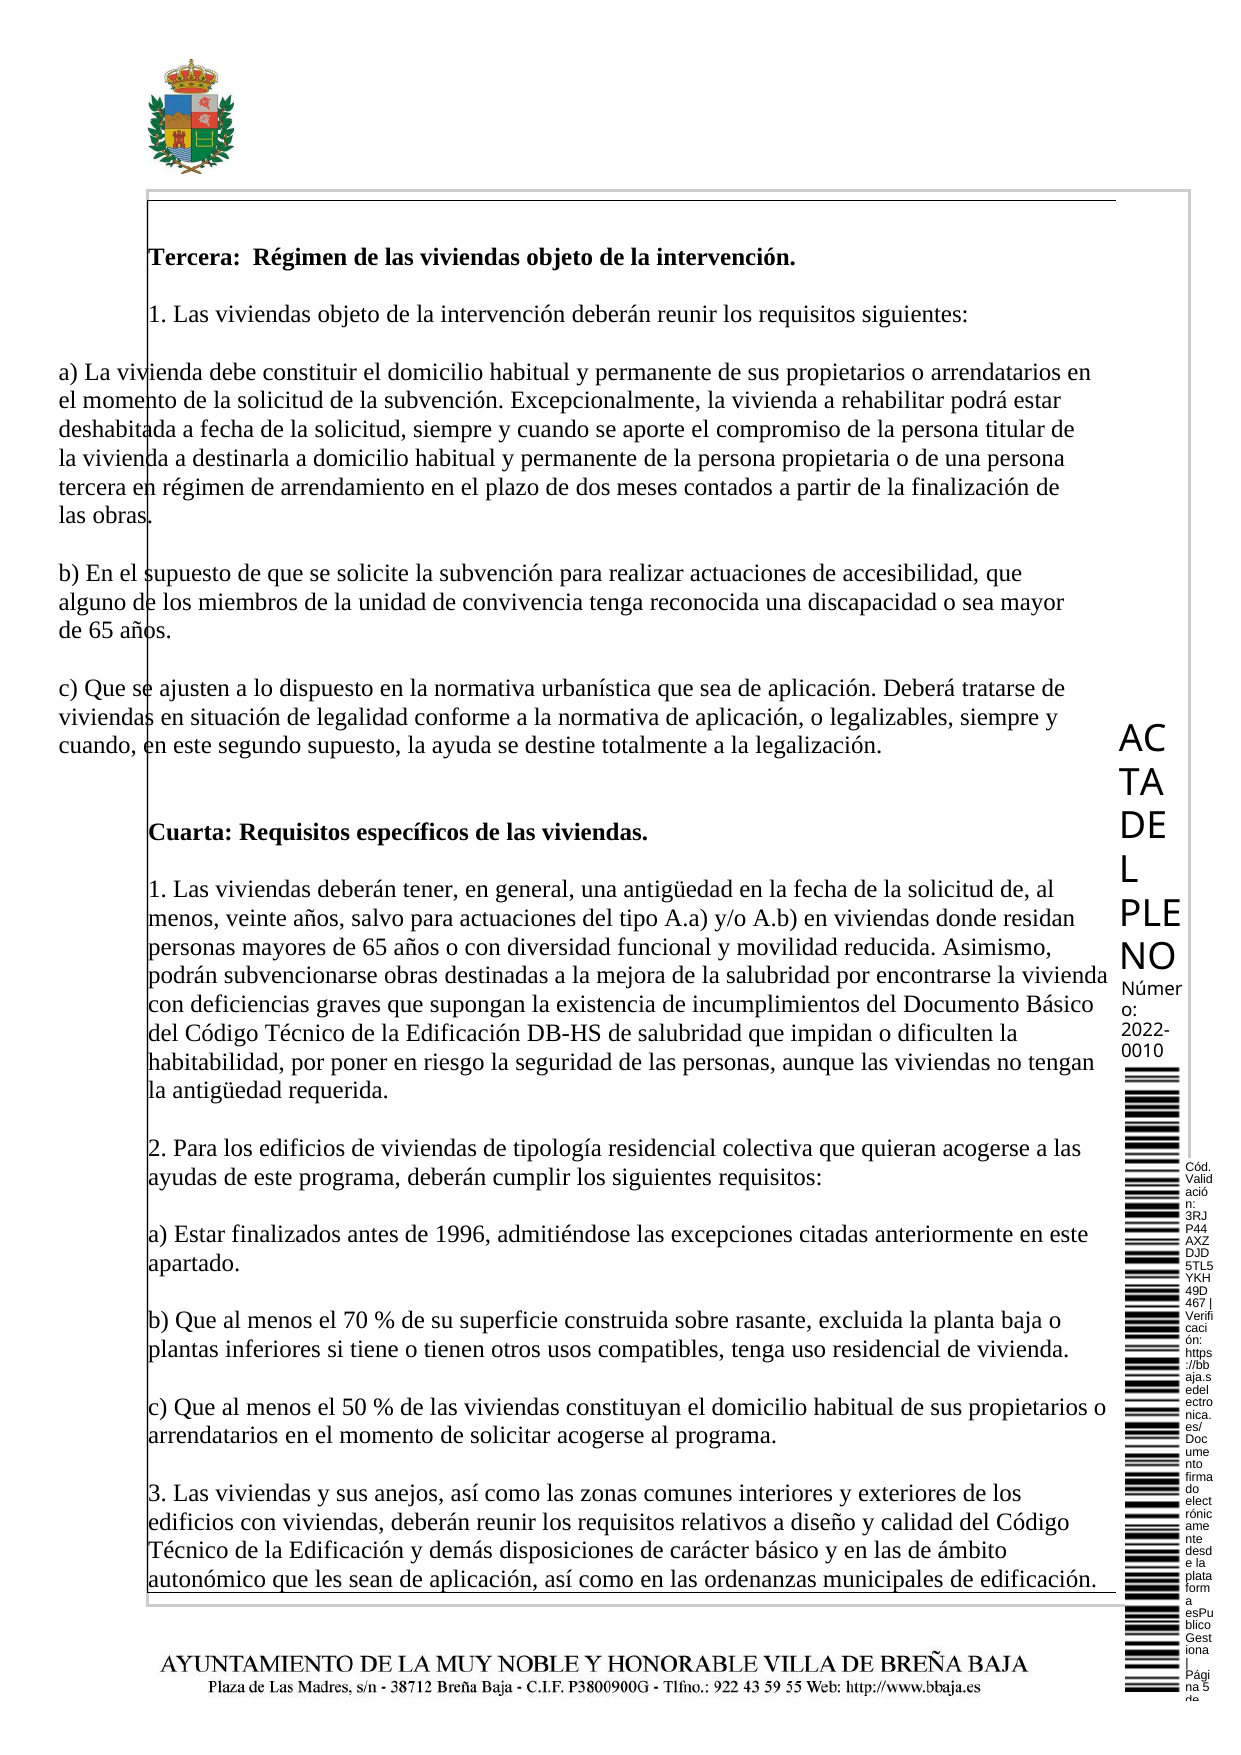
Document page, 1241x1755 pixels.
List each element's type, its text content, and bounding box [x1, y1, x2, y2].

subtitle Tercera: Régimen de las viviendas objeto de la intervención. [149, 242, 1188, 270]
list Las viviendas y sus anejos, así como las zonas comunes interiores y exteriores de los edificios con viviendas, deberán reunir los requisitos relativos a diseño y calidad del Código Técnico de la Edificación y demás disposiciones de carácter básico y en las de ámbito autonómico que les sean de aplicación, así como en las ordenanzas municipales de edificación. [149, 1478, 1097, 1592]
list Estar finalizados antes de 1996, admitiéndose las excepciones citadas anteriormente en este apartado. [149, 1219, 1089, 1277]
list En el supuesto de que se solicite la subvención para realizar actuaciones de accesibilidad, que alguno de los miembros de la unidad de convivencia tenga reconocida una discapacidad o sea mayor de 65 años. [149, 558, 1089, 644]
list Que al menos el 50 % de las viviendas constituyan el domicilio habitual de sus propietarios o arrendatarios en el momento de solicitar acogerse al programa. [149, 1392, 1107, 1449]
list La vivienda debe constituir el domicilio habitual y permanente de sus propietarios o arrendatarios en el momento de la solicitud de la subvención. Excepcionalmente, la vivienda a rehabilitar podrá estar deshabitada a fecha de la solicitud, siempre y cuando se aporte el compromiso de la persona titular de la vivienda a destinarla a domicilio habitual y permanente de la persona propietaria o de una persona tercera en régimen de arrendamiento en el plazo de dos meses contados a partir de la finalización de las obras. [149, 357, 1093, 529]
list Que se ajusten a lo dispuesto en la normativa urbanística que sea de aplicación. Deberá tratarse de viviendas en situación de legalidad conforme a la normativa de aplicación, o legalizables, siempre y cuando, en este segundo supuesto, la ayuda se destine totalmente a la legalización. [58, 673, 146, 759]
list Que se ajusten a lo dispuesto en la normativa urbanística que sea de aplicación. Deberá tratarse de viviendas en situación de legalidad conforme a la normativa de aplicación, o legalizables, siempre y cuando, en este segundo supuesto, la ayuda se destine totalmente a la legalización. [1117, 715, 1186, 1062]
list La vivienda debe constituir el domicilio habitual y permanente de sus propietarios o arrendatarios en el momento de la solicitud de la subvención. Excepcionalmente, la vivienda a rehabilitar podrá estar deshabitada a fecha de la solicitud, siempre y cuando se aporte el compromiso de la persona titular de la vivienda a destinarla a domicilio habitual y permanente de la persona propietaria o de una persona tercera en régimen de arrendamiento en el plazo de dos meses contados a partir de la finalización de las obras. [58, 357, 146, 529]
text 1. Las viviendas objeto de la intervención deberán reunir los requisitos siguientes: [149, 299, 1188, 328]
list [1183, 1158, 1214, 1700]
subtitle Cuarta: Requisitos específicos de las viviendas. [149, 817, 1117, 845]
list ACTA DEL PLENO [1119, 717, 1186, 978]
list Cód. Validación: 3RJP44AXZDJD5TL5YKH49D467 | Verificación: https://bbaja.sedelectronica.es/ Documento firmado electrónicamente desde la plataforma esPublico Gestiona | Página 5 de 63 [1185, 1161, 1214, 1700]
list Que se ajusten a lo dispuesto en la normativa urbanística que sea de aplicación. Deberá tratarse de viviendas en situación de legalidad conforme a la normativa de aplicación, o legalizables, siempre y cuando, en este segundo supuesto, la ayuda se destine totalmente a la legalización. [149, 673, 1074, 759]
list En el supuesto de que se solicite la subvención para realizar actuaciones de accesibilidad, que alguno de los miembros de la unidad de convivencia tenga reconocida una discapacidad o sea mayor de 65 años. [58, 558, 146, 644]
list Que al menos el 70 % de su superficie construida sobre rasante, excluida la planta baja o plantas inferiores si tiene o tienen otros usos compatibles, tenga uso residencial de vivienda. [149, 1306, 1070, 1363]
list Para los edificios de viviendas de tipología residencial colectiva que quieran acogerse a las ayudas de este programa, deberán cumplir los siguientes requisitos: [149, 1133, 1082, 1191]
list Las viviendas deberán tener, en general, una antigüedad en la fecha de la solicitud de, al menos, veinte años, salvo para actuaciones del tipo A.a) y/o A.b) en viviendas donde residan personas mayores de 65 años o con diversidad funcional y movilidad reducida. Asimismo, podrán subvencionarse obras destinadas a la mejora de la salubridad por encontrarse la vivienda con deficiencias graves que supongan la existencia de incumplimientos del Documento Básico del Código Técnico de la Edificación DB-HS de salubridad que impidan o dificulten la habitabilidad, por poner en riesgo la seguridad de las personas, aunque las viviendas no tengan la antigüedad requerida. [149, 874, 1108, 1104]
list Número: 2022-0010 Fecha: 11/01/2023 [1121, 978, 1186, 1062]
